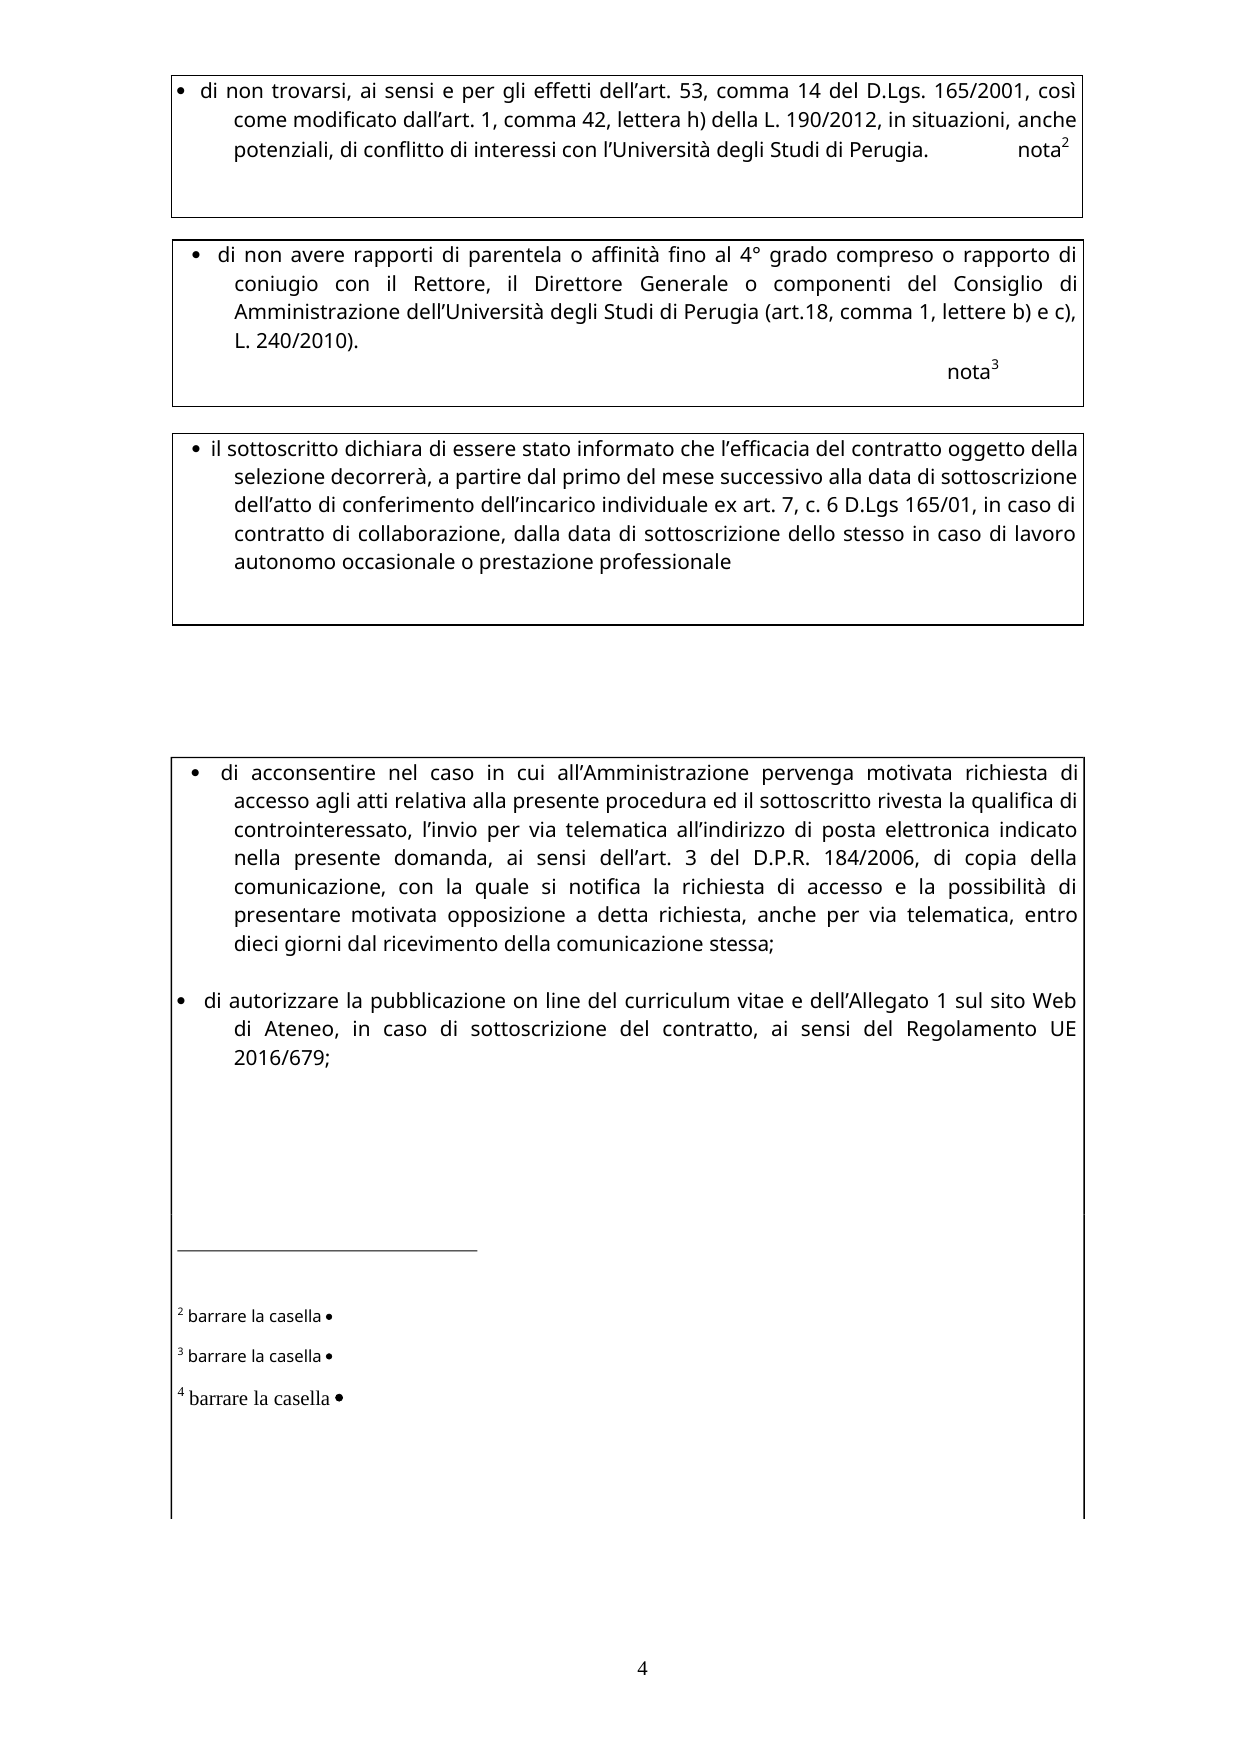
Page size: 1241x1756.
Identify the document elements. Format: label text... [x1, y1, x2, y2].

text  il sottoscritto dichiara di essere stato informato che l’efficacia del contratto oggetto della selezione decorrerà, a partire dal primo del mese successivo alla data di sottoscrizione dell’atto di conferimento dell’incarico individuale ex art. 7, c. 6 D.Lgs 165/01, in caso di contratto di collaborazione, dalla data di sottoscrizione dello stesso in caso di lavoro autonomo occasionale o prestazione professionale [192, 434, 1078, 576]
text  di acconsentire nel caso in cui all’Amministrazione pervenga motivata richiesta di accesso agli atti relativa alla presente procedura ed il sottoscritto rivesta la qualifica di controinteressato, l’invio per via telematica all’indirizzo di posta elettronica indicato nella presente domanda, ai sensi dell’art. 3 del D.P.R. 184/2006, di copia della comunicazione, con la quale si notifica la richiesta di accesso e la possibilità di presentare motivata opposizione a detta richiesta, anche per via telematica, entro dieci giorni dal ricevimento della comunicazione stessa; [192, 759, 1079, 957]
text [1085, 1384, 1132, 1409]
text nota3 [173, 355, 999, 385]
text 2 barrare la casella  [177, 1305, 1083, 1328]
text [1085, 1344, 1132, 1367]
text 3 barrare la casella  [177, 1344, 1083, 1367]
text [1085, 1305, 1132, 1328]
text 4 barrare la casella  [177, 1384, 1083, 1409]
text  di non trovarsi, ai sensi e per gli effetti dell’art. 53, comma 14 del D.Lgs. 165/2001, così come modificato dall’art. 1, comma 42, lettera h) della L. 190/2012, in situazioni, anche potenziali, di conflitto di interessi con l’Università degli Studi di Perugia. nota2 [177, 76, 1077, 164]
text  di autorizzare la pubblicazione on line del curriculum vitae e dell’Allegato 1 sul sito Web di Ateneo, in caso di sottoscrizione del contratto, ai sensi del Regolamento UE 2016/679; [177, 986, 1077, 1071]
text  di non avere rapporti di parentela o affinità fino al 4° grado compreso o rapporto di coniugio con il Rettore, il Direttore Generale o componenti del Consiglio di Amministrazione dell’Università degli Studi di Perugia (art.18, comma 1, lettere b) e c), L. 240/2010). [192, 241, 1078, 354]
